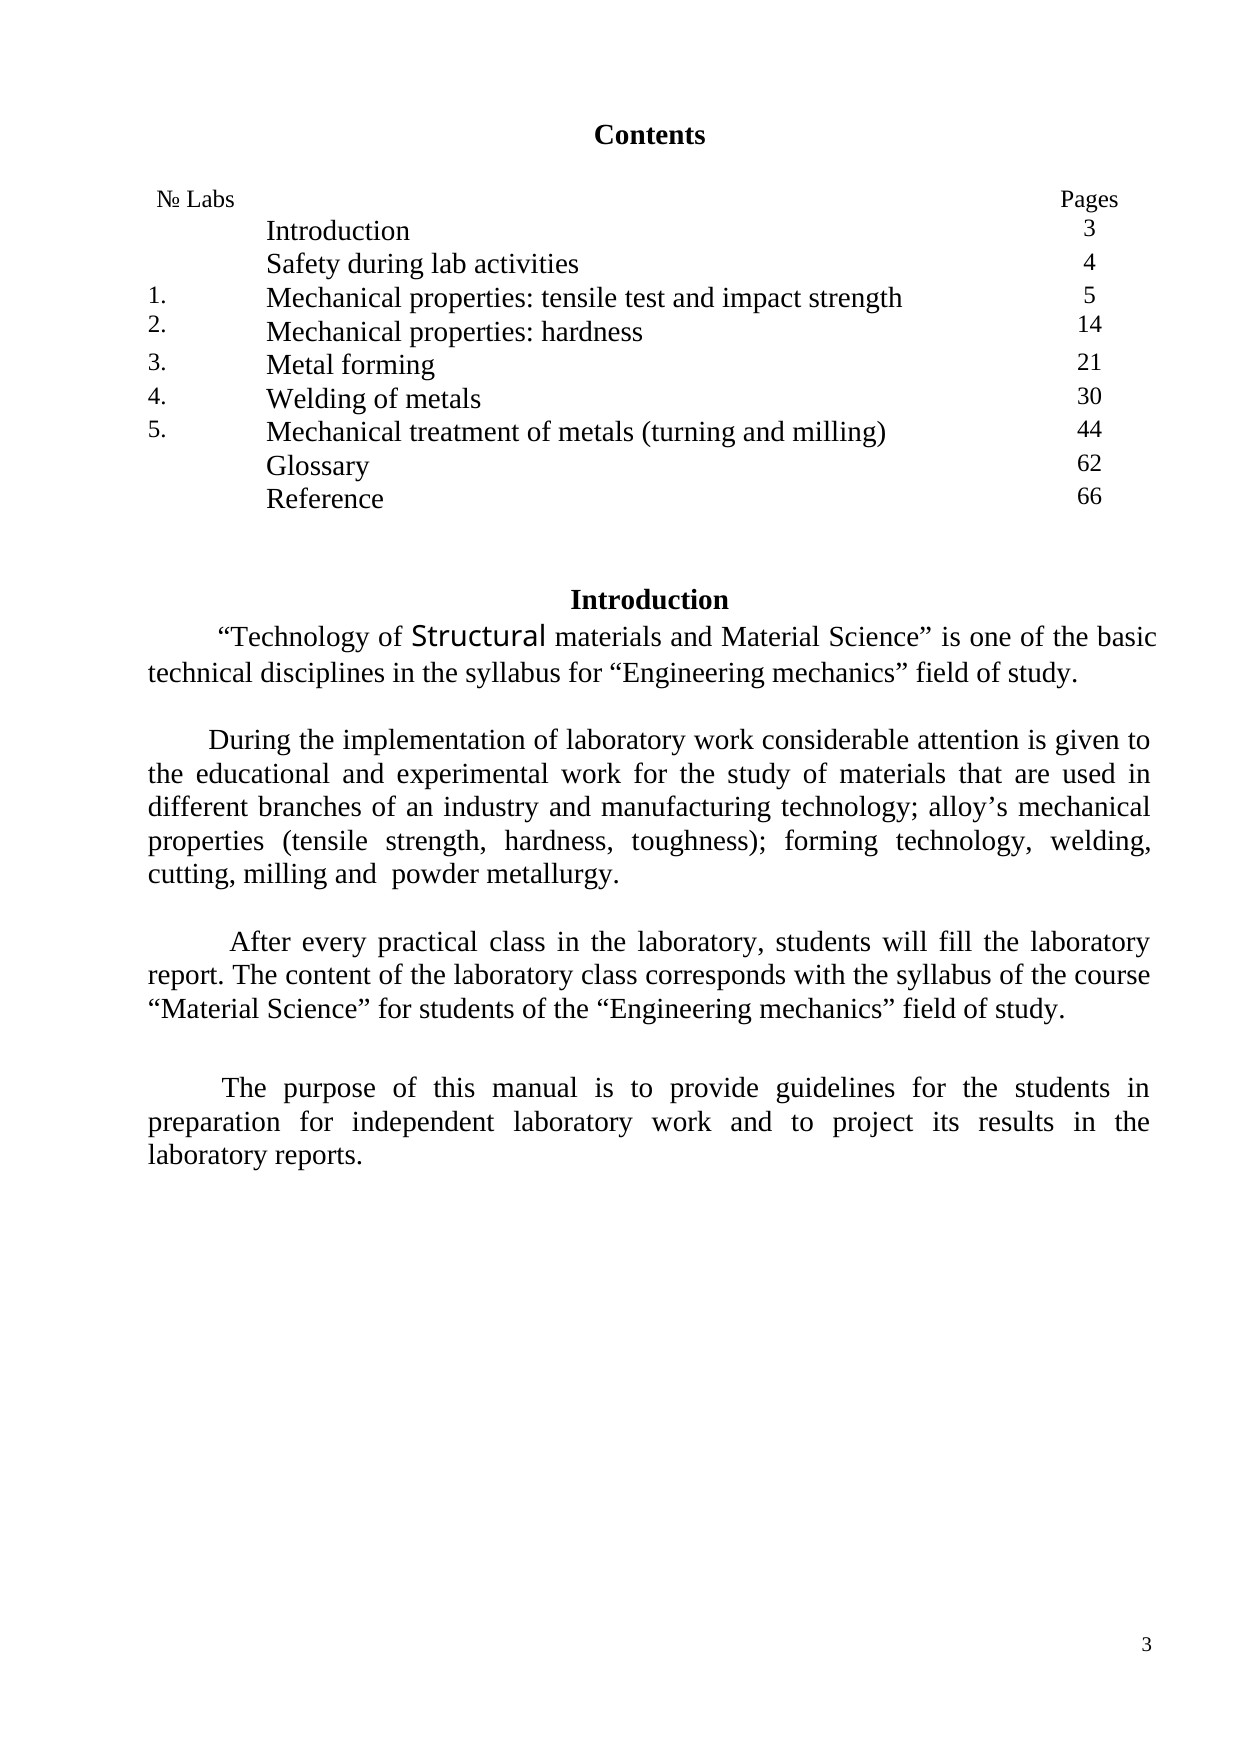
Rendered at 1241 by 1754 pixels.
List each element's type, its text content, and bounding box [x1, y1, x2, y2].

text After every practical class in the laboratory, students will fill the laboratory report. The content of the laboratory class corresponds with the syllabus of the course “Material Science” for students of the “Engineering mechanics” field of study. [148, 924, 1152, 1024]
table_cell 4 [1022, 247, 1156, 280]
table_cell Reference [255, 481, 1022, 515]
table_cell 4. [136, 381, 254, 414]
text Contents [148, 117, 1152, 151]
table_header № Labs [136, 184, 254, 213]
table_header [255, 184, 1022, 213]
table_cell [136, 481, 254, 515]
table_cell 62 [1022, 448, 1156, 481]
table_cell Metal forming [255, 347, 1022, 381]
table_cell [136, 448, 254, 481]
subtitle During the implementation of laboratory work considerable attention is given to the educational and experimental work for the study of materials that are used in different branches of an industry and manufacturing technology; alloy’s mechanical properties (tensile strength, hardness, toughness); forming technology, welding, cutting, milling and powder metallurgy. [148, 722, 1152, 890]
text The purpose of this manual is to provide guidelines for the students in preparation for independent laboratory work and to project its results in the laboratory reports. [148, 1070, 1152, 1171]
table_cell 3. [136, 347, 254, 381]
table_cell Introduction [255, 213, 1022, 247]
table_cell Mechanical properties: tensile test and impact strength Mechanical properties: hardness [255, 280, 1022, 347]
table_cell Mechanical treatment of metals (turning and milling) [255, 414, 1022, 448]
table_cell 30 [1022, 381, 1156, 414]
subtitle “Technology of Structural materials and Material Science” is one of the basic technical disciplines in the syllabus for “Engineering mechanics” field of study. [148, 616, 1157, 689]
table_cell 3 [1022, 213, 1156, 247]
table_cell Glossary [255, 448, 1022, 481]
table_cell [136, 247, 254, 280]
table_cell 5 14 [1022, 280, 1156, 347]
table_cell [136, 213, 254, 247]
table_cell 5. [136, 414, 254, 448]
table_header Pages [1022, 184, 1156, 213]
table_cell 21 [1022, 347, 1156, 381]
table_cell Welding of metals [255, 381, 1022, 414]
table_cell 1. 2. [136, 280, 254, 347]
table_cell 44 [1022, 414, 1156, 448]
table_cell Safety during lab activities [255, 247, 1022, 280]
table_cell 66 [1022, 481, 1156, 515]
text Introduction [148, 582, 1152, 616]
